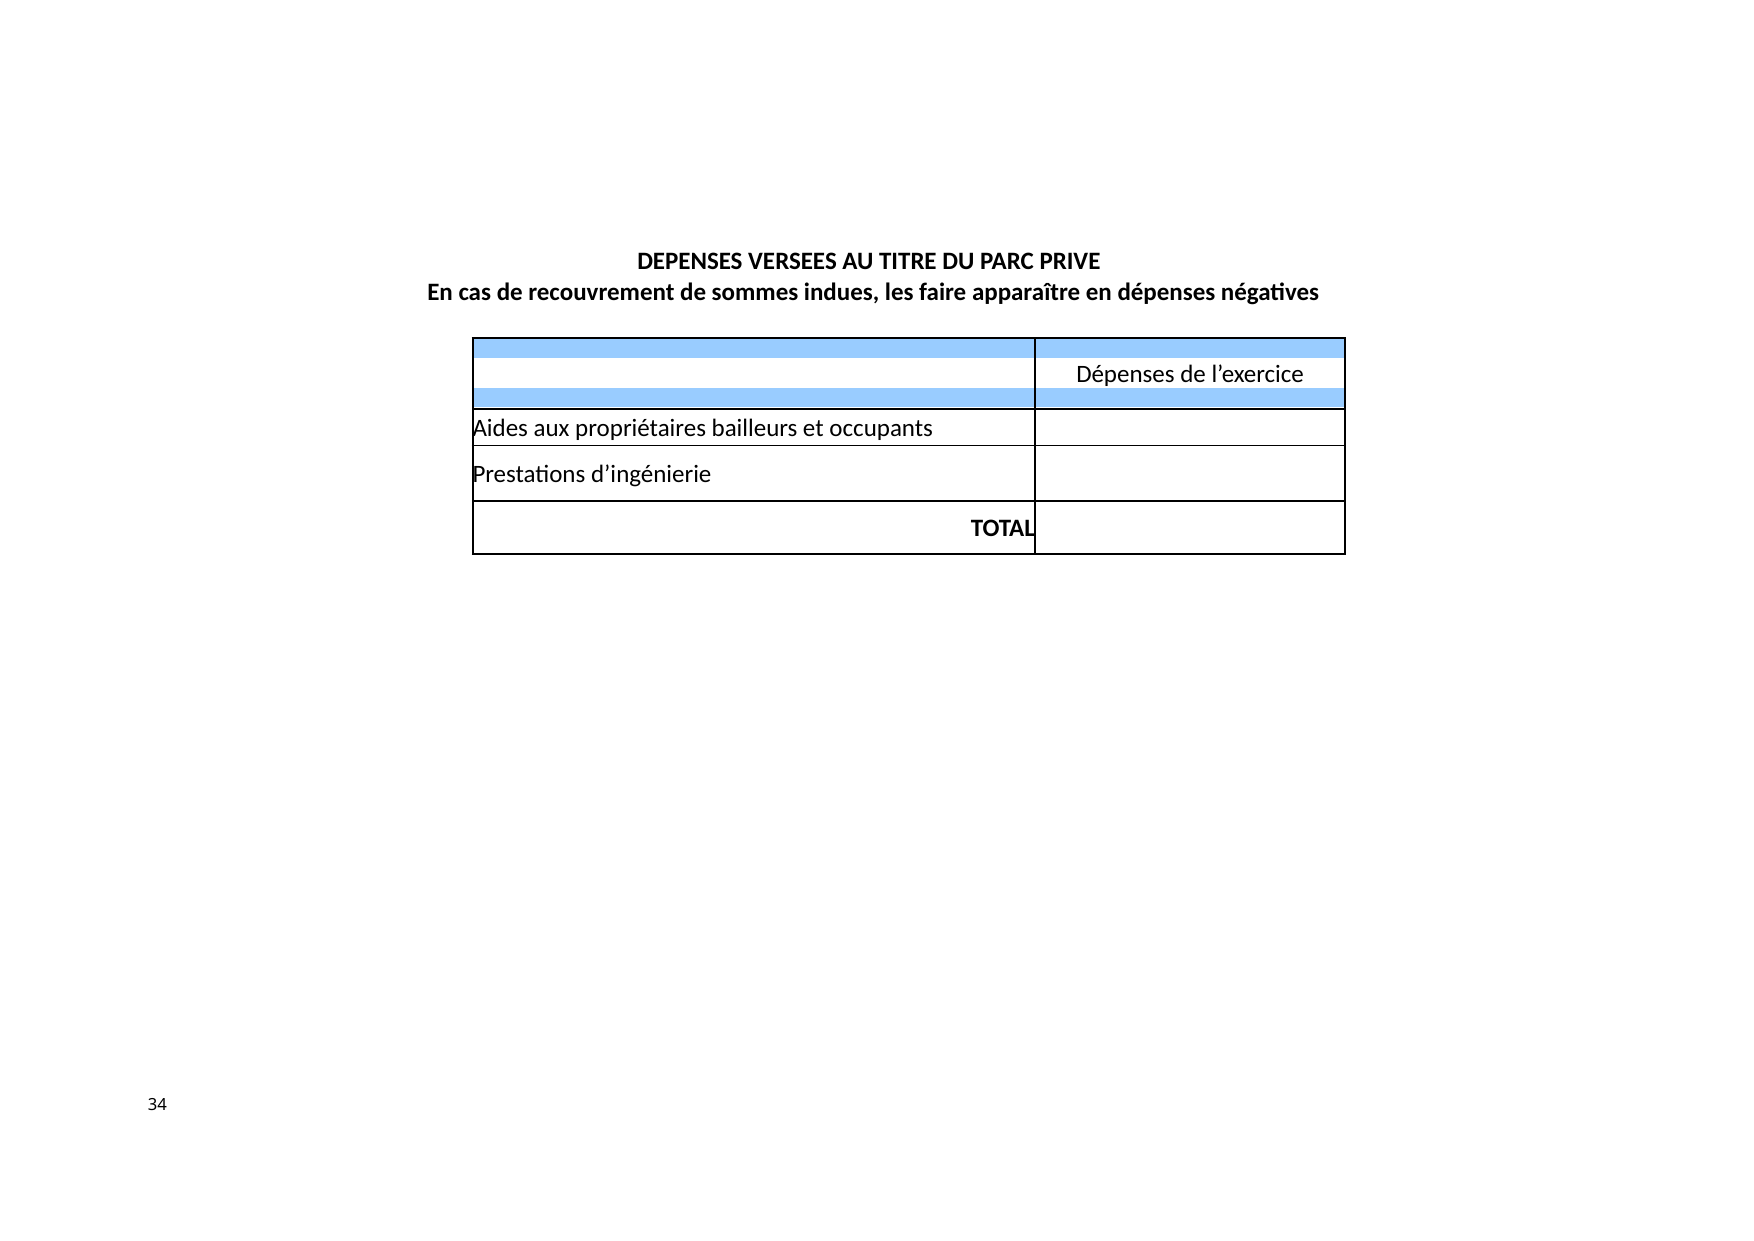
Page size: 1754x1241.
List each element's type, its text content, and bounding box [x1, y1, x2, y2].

table_cell [1036, 446, 1344, 458]
table_cell [1036, 543, 1344, 553]
text DEPENSES VERSEES AU TITRE DU PARC PRIVE [148, 246, 1606, 276]
table_header [474, 388, 1034, 407]
table_header [474, 339, 1034, 358]
table_cell [1036, 502, 1344, 512]
table_cell TOTAL [474, 502, 1034, 512]
table_cell Prestations d’ingénierie [474, 446, 1034, 458]
table_header Dépenses de l’exercice [1036, 339, 1344, 358]
table_cell [1036, 488, 1344, 500]
table_header Dépenses de l’exercice [1036, 388, 1344, 407]
table_cell Prestations d’ingénierie [474, 488, 1034, 500]
text En cas de recouvrement de sommes indues, les faire apparaître en dépenses négatives [148, 276, 1606, 307]
table_cell TOTAL [474, 543, 1034, 553]
